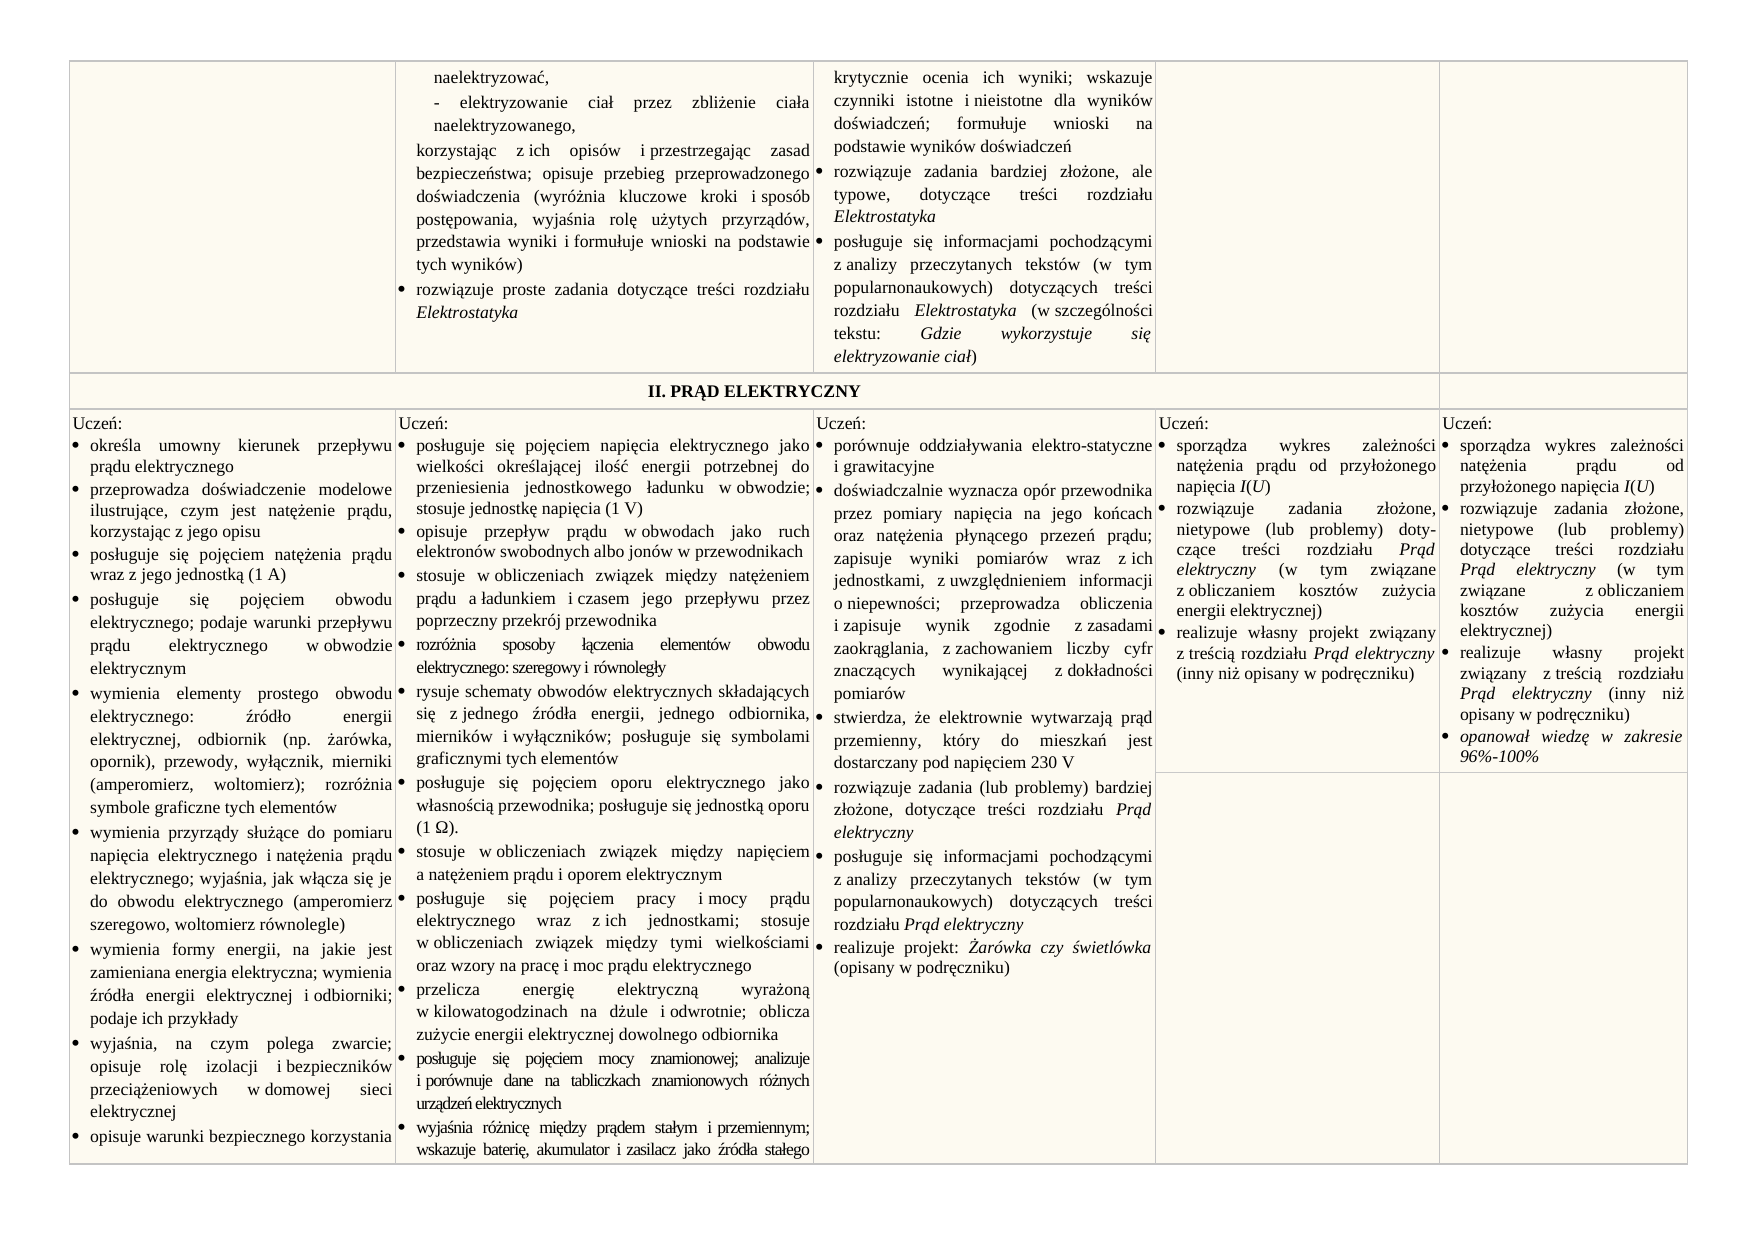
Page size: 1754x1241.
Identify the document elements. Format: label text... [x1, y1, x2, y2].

table_cell Uczeń: posługuje się pojęciem napięcia elektrycznego jako wielkości określającej ilość energii potrzebnej do przeniesienia jednostkowego ładunku w obwodzie; stosuje jednostkę napięcia (1 V) opisuje przepływ prądu w obwodach jako ruch elektronów swobodnych albo jonów w przewodnikach stosuje w obliczeniach związek między natężeniem prądu a ładunkiem i czasem jego przepływu przez poprzeczny przekrój przewodnika rozróżnia sposoby łączenia elementów obwodu elektrycznego: szeregowy i równoległy rysuje schematy obwodów elektrycznych składających się z jednego źródła energii, jednego odbiornika, mierników i wyłączników; posługuje się symbolami graficznymi tych elementów posługuje się pojęciem oporu elektrycznego jako własnością przewodnika; posługuje się jednostką oporu (1 Ω). stosuje w obliczeniach związek między napięciem a natężeniem prądu i oporem elektrycznym posługuje się pojęciem pracy i mocy prądu elektrycznego wraz z ich jednostkami; stosuje w obliczeniach związek między tymi wielkościami oraz wzory na pracę i moc prądu elektrycznego przelicza energię elektryczną wyrażoną w kilowatogodzinach na dżule i odwrotnie; oblicza zużycie energii elektrycznej dowolnego odbiornika posługuje się pojęciem mocy znamionowej; analizuje i porównuje dane na tabliczkach znamionowych różnych urządzeń elektrycznych wyjaśnia różnicę między prądem stałym i przemiennym; wskazuje baterię, akumulator i zasilacz jako źródła stałego napięcia; odróżnia to napięcie od napięcia w przewodach doprowadzających prąd do mieszkań opisuje skutki działania prądu na organizm człowieka i inne organizmy żywe; wskazuje zagrożenia porażeniem prądem elektrycznym; podaje podstawowe zasady udzie- lania pierwszej pomocy opisuje skutki przerwania dostaw energii elektrycznej do urządzeń o kluczowym znaczeniu oraz rolę zasilania awaryjnego przeprowadza doświadczenia: doświadczenie wykazujące przepływ ładunków przez przewodniki, łączy według podanego schematu obwód elektryczny składający się ze źródła (baterii), odbiornika (żarówki), amperomierza i woltomierza, bada zależność natężenia prądu od rodzaju odbiornika (żarówki) przy tym samym napięciu oraz zależność oporu elektrycznego przewodnika od jego długości, pola przekroju poprzecznego i rodzaju materiału, z jakiego jest wykonany, wyznacza moc żarówki zasilanej z baterii za pomocą woltomierza i amperomierza, korzystając z ich opisów i przestrzegając zasad bezpieczeństwa; odczytuje wskazania mierników; opisuje przebieg przeprowadzonego doświadczenia (wyróżnia kluczowe kroki i sposób postępowania, wskazuje rolę użytych przyrządów, przedstawia wyniki doświadczenia lub przeprowadza obliczenia i zapisuje wynik zgodnie z zasadami zaokrąglania, z zacho-waniem liczby cyfr znaczących wynikającej z dokładności pomiarów, formułuje wnioski na podstawie tych wyników) rozwiązuje proste zadania (lub problemy) dotyczące treści rozdziału Prąd elektryczny (rozpoznaje proporcjonalność prostą na podstawie wykresu, przelicza wielokrotności i podwielokrotności oraz jednostki czasu, przeprowadza obliczenia i zapisuje wynik zgodnie z zasadami zaokrąglania, z zacho-waniem liczby cyfr znaczących wynikającej z danych) [396, 410, 813, 1163]
table_cell Uczeń: sporządza wykres zależności natężenia prądu od przyłożonego napięcia I(U) rozwiązuje zadania złożone, nietypowe (lub problemy) doty-czące treści rozdziału Prąd elektryczny (w tym związane z obliczaniem kosztów zużycia energii elektrycznej) realizuje własny projekt związany z treścią rozdziału Prąd elektryczny (inny niż opisany w podręczniku) [1156, 410, 1439, 772]
table_cell krytycznie ocenia ich wyniki; wskazuje czynniki istotne i nieistotne dla wyników doświadczeń; formułuje wnioski na podstawie wyników doświadczeń rozwiązuje zadania bardziej złożone, ale typowe, dotyczące treści rozdziału Elektrostatyka posługuje się informacjami pochodzącymi z analizy przeczytanych tekstów (w tym popularnonaukowych) dotyczących treści rozdziału Elektrostatyka (w szczególności tekstu: Gdzie wykorzystuje się elektryzowanie ciał) [814, 62, 1155, 372]
table_cell Uczeń: sporządza wykres zależności natężenia prądu od przyłożonego napięcia I(U) rozwiązuje zadania złożone, nietypowe (lub problemy) dotyczące treści rozdziału Prąd elektryczny (w tym związane z obliczaniem kosztów zużycia energii elektrycznej) realizuje własny projekt związany z treścią rozdziału Prąd elektryczny (inny niż opisany w podręczniku) opanował wiedzę w zakresie 96%-100% [1440, 410, 1687, 772]
table_cell II. PRĄD ELEKTRYCZNY [70, 374, 1439, 408]
table_cell Uczeń: porównuje oddziaływania elektro-statyczne i grawitacyjne doświadczalnie wyznacza opór przewodnika przez pomiary napięcia na jego końcach oraz natężenia płynącego przezeń prądu; zapisuje wyniki pomiarów wraz z ich jednostkami, z uwzględnieniem informacji o niepewności; przeprowadza obliczenia i zapisuje wynik zgodnie z zasadami zaokrąglania, z zachowaniem liczby cyfr znaczących wynikającej z dokładności pomiarów stwierdza, że elektrownie wytwarzają prąd przemienny, który do mieszkań jest dostarczany pod napięciem 230 V rozwiązuje zadania (lub problemy) bardziej złożone, dotyczące treści rozdziału Prąd elektryczny posługuje się informacjami pochodzącymi z analizy przeczytanych tekstów (w tym popularnonaukowych) dotyczących treści rozdziału Prąd elektryczny realizuje projekt: Żarówka czy świetlówka (opisany w podręczniku) [814, 410, 1155, 1163]
table_cell [1440, 773, 1687, 1163]
table_cell [1156, 62, 1439, 372]
table_cell [1440, 62, 1687, 372]
table_cell [1440, 374, 1687, 408]
table_cell Uczeń: określa umowny kierunek przepływu prądu elektrycznego przeprowadza doświadczenie modelowe ilustrujące, czym jest natężenie prądu, korzystając z jego opisu posługuje się pojęciem natężenia prądu wraz z jego jednostką (1 A) posługuje się pojęciem obwodu elektrycznego; podaje warunki przepływu prądu elektrycznego w obwodzie elektrycznym wymienia elementy prostego obwodu elektrycznego: źródło energii elektrycznej, odbiornik (np. żarówka, opornik), przewody, wyłącznik, mierniki (amperomierz, woltomierz); rozróżnia symbole graficzne tych elementów wymienia przyrządy służące do pomiaru napięcia elektrycznego i natężenia prądu elektrycznego; wyjaśnia, jak włącza się je do obwodu elektrycznego (amperomierz szeregowo, woltomierz równolegle) wymienia formy energii, na jakie jest zamieniana energia elektryczna; wymienia źródła energii elektrycznej i odbiorniki; podaje ich przykłady wyjaśnia, na czym polega zwarcie; opisuje rolę izolacji i bezpieczników przeciążeniowych w domowej sieci elektrycznej opisuje warunki bezpiecznego korzystania z energii elektrycznej wyodrębnia z tekstów, tabel i rysunków informacje kluczowe dla opisywanego zjawiska lub problemu rozpoznaje zależność rosnącą bądź malejącą na podstawie danych z tabeli lub na podstawie wykresu współpracuje w zespole podczas przeprowadzania obserwacji i do-świadczeń, przestrzegając zasad bezpieczeństwa rozwiązuje proste (bardzo łatwe) zadania dotyczące treści rozdziału Prąd elektryczny [70, 410, 395, 1163]
table_cell [70, 62, 395, 372]
table_cell naelektryzować, - elektryzowanie ciał przez zbliżenie ciała naelektryzowanego, korzystając z ich opisów i przestrzegając zasad bezpieczeństwa; opisuje przebieg przeprowadzonego doświadczenia (wyróżnia kluczowe kroki i sposób postępowania, wyjaśnia rolę użytych przyrządów, przedstawia wyniki i formułuje wnioski na podstawie tych wyników) rozwiązuje proste zadania dotyczące treści rozdziału Elektrostatyka [396, 62, 813, 372]
table_cell [1156, 773, 1439, 1163]
